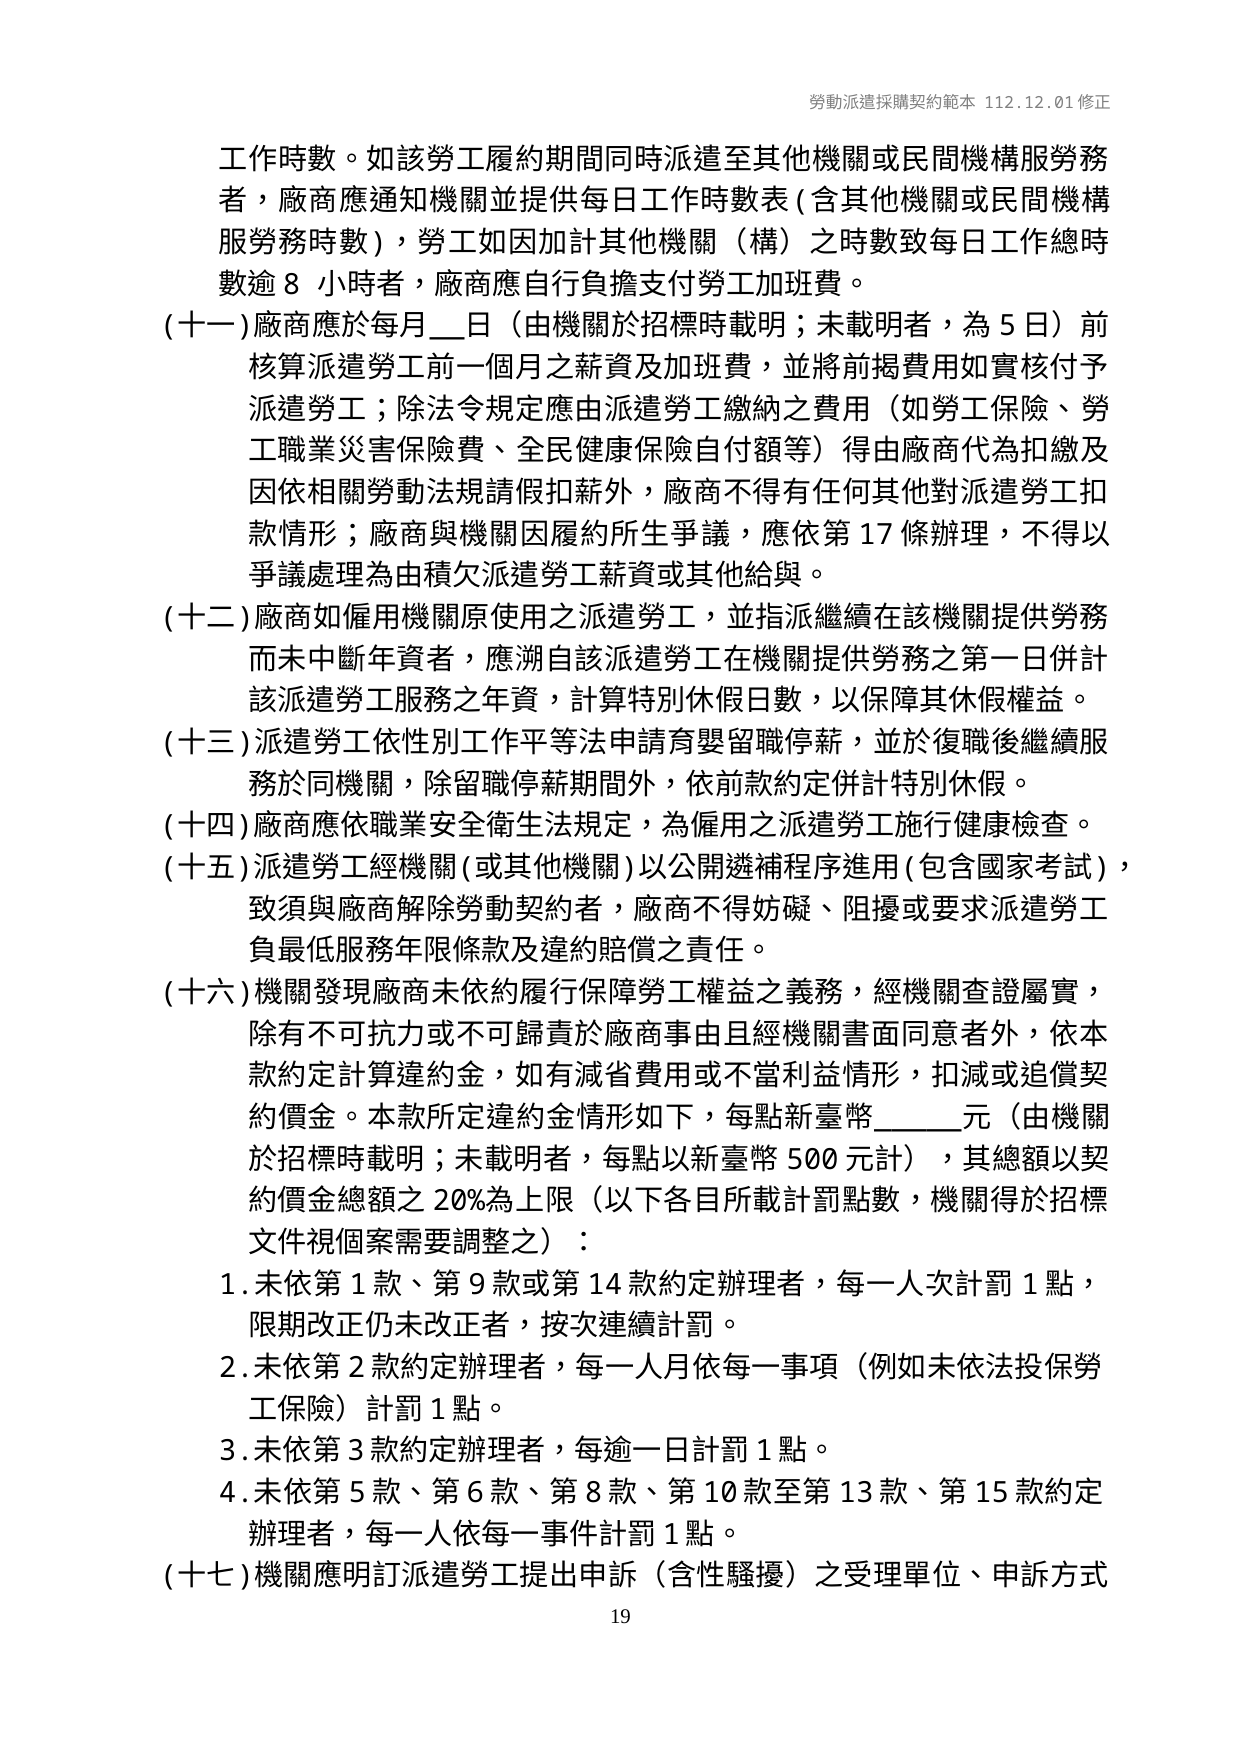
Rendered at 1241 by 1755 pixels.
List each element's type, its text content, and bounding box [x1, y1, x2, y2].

text 2.未依第2款約定辦理者，每一人月依每一事項（例如未依法投保勞工保險）計罰1點。 [218, 1344, 1104, 1427]
text (十五)派遣勞工經機關(或其他機關)以公開遴補程序進用(包含國家考試)，致須與廠商解除勞動契約者，廠商不得妨礙、阻擾或要求派遣勞工負最低服務年限條款及違約賠償之責任。 [159, 844, 1110, 969]
text (十三)派遣勞工依性別工作平等法申請育嬰留職停薪，並於復職後繼續服務於同機關，除留職停薪期間外，依前款約定併計特別休假。 [159, 719, 1110, 802]
text (十一)廠商應於每月__日（由機關於招標時載明；未載明者，為5日）前核算派遣勞工前一個月之薪資及加班費，並將前揭費用如實核付予派遣勞工；除法令規定應由派遣勞工繳納之費用（如勞工保險、勞工職業災害保險費、全民健康保險自付額等）得由廠商代為扣繳及因依相關勞動法規請假扣薪外，廠商不得有任何其他對派遣勞工扣款情形；廠商與機關因履約所生爭議，應依第17條辦理，不得以爭議處理為由積欠派遣勞工薪資或其他給與。 [159, 302, 1110, 594]
text 3.未依第3款約定辦理者，每逾一日計罰1點。 [218, 1427, 1104, 1469]
text (十二)廠商如僱用機關原使用之派遣勞工，並指派繼續在該機關提供勞務而未中斷年資者，應溯自該派遣勞工在機關提供勞務之第一日併計該派遣勞工服務之年資，計算特別休假日數，以保障其休假權益。 [159, 594, 1110, 719]
text (十六)機關發現廠商未依約履行保障勞工權益之義務，經機關查證屬實，除有不可抗力或不可歸責於廠商事由且經機關書面同意者外，依本款約定計算違約金，如有減省費用或不當利益情形，扣減或追償契約價金。本款所定違約金情形如下，每點新臺幣_____元（由機關於招標時載明；未載明者，每點以新臺幣500元計），其總額以契約價金總額之20%為上限（以下各目所載計罰點數，機關得於招標文件視個案需要調整之）： [159, 969, 1110, 1261]
text 1.未依第1款、第9款或第14款約定辦理者，每一人次計罰1點，限期改正仍未改正者，按次連續計罰。 [218, 1261, 1104, 1344]
text (十七)機關應明訂派遣勞工提出申訴（含性騷擾）之受理單位、申訴方式 [159, 1552, 1110, 1594]
text 工作時數。如該勞工履約期間同時派遣至其他機關或民間機構服勞務者，廠商應通知機關並提供每日工作時數表(含其他機關或民間機構服勞務時數)，勞工如因加計其他機關（構）之時數致每日工作總時數逾8 小時者，廠商應自行負擔支付勞工加班費。 [159, 136, 1110, 302]
text 4.未依第5款、第6款、第8款、第10款至第13款、第15款約定辦理者，每一人依每一事件計罰1點。 [218, 1469, 1104, 1552]
text (十四)廠商應依職業安全衛生法規定，為僱用之派遣勞工施行健康檢查。 [159, 802, 1110, 844]
